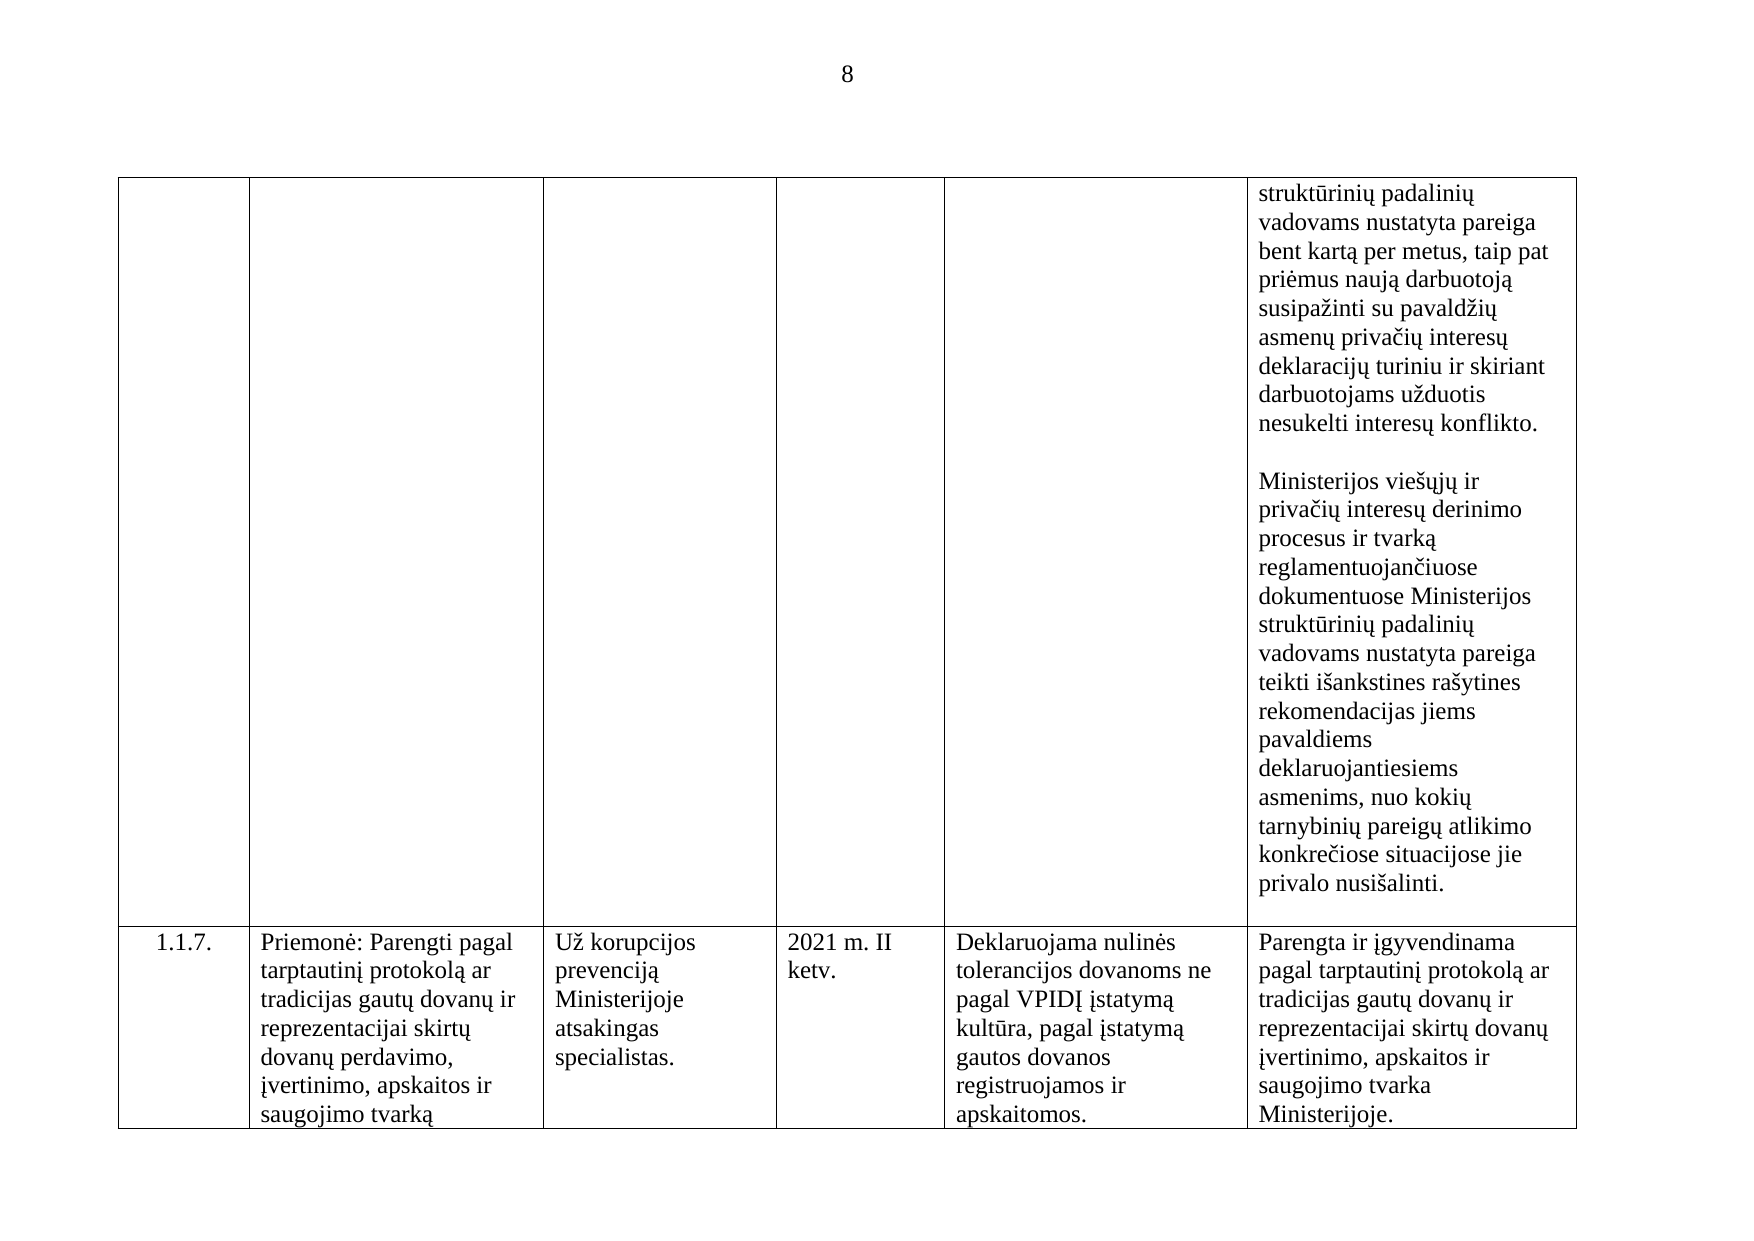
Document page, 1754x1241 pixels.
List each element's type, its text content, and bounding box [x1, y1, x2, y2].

table_cell Deklaruojama nulinės tolerancijos dovanoms ne pagal VPIDĮ įstatymą kultūra, pagal įstatymą gautos dovanos registruojamos ir apskaitomos. [945, 927, 1247, 1128]
table_cell 1.1.7. [119, 927, 249, 1128]
table_cell Parengta ir įgyvendinama pagal tarptautinį protokolą ar tradicijas gautų dovanų ir reprezentacijai skirtų dovanų įvertinimo, apskaitos ir saugojimo tvarka Ministerijoje. [1248, 927, 1576, 1128]
table_cell struktūrinių padalinių vadovams nustatyta pareiga bent kartą per metus, taip pat priėmus naują darbuotoją susipažinti su pavaldžių asmenų privačių interesų deklaracijų turiniu ir skiriant darbuotojams užduotis nesukelti interesų konflikto. Ministerijos viešųjų ir privačių interesų derinimo procesus ir tvarką reglamentuojančiuose dokumentuose Ministerijos struktūrinių padalinių vadovams nustatyta pareiga teikti išankstines rašytines rekomendacijas jiems pavaldiems deklaruojantiesiems asmenims, nuo kokių tarnybinių pareigų atlikimo konkrečiose situacijose jie privalo nusišalinti. [1248, 178, 1576, 926]
table_cell Priemonė: Parengti pagal tarptautinį protokolą ar tradicijas gautų dovanų ir reprezentacijai skirtų dovanų perdavimo, įvertinimo, apskaitos ir saugojimo tvarką [250, 927, 543, 1128]
table_cell [544, 178, 776, 926]
table_cell [250, 178, 543, 926]
table_cell Už korupcijos prevenciją Ministerijoje atsakingas specialistas. [544, 927, 776, 1128]
table_cell [777, 178, 944, 926]
table_cell [119, 178, 249, 926]
table_cell [945, 178, 1247, 926]
table_cell 2021 m. II ketv. [777, 927, 944, 1128]
